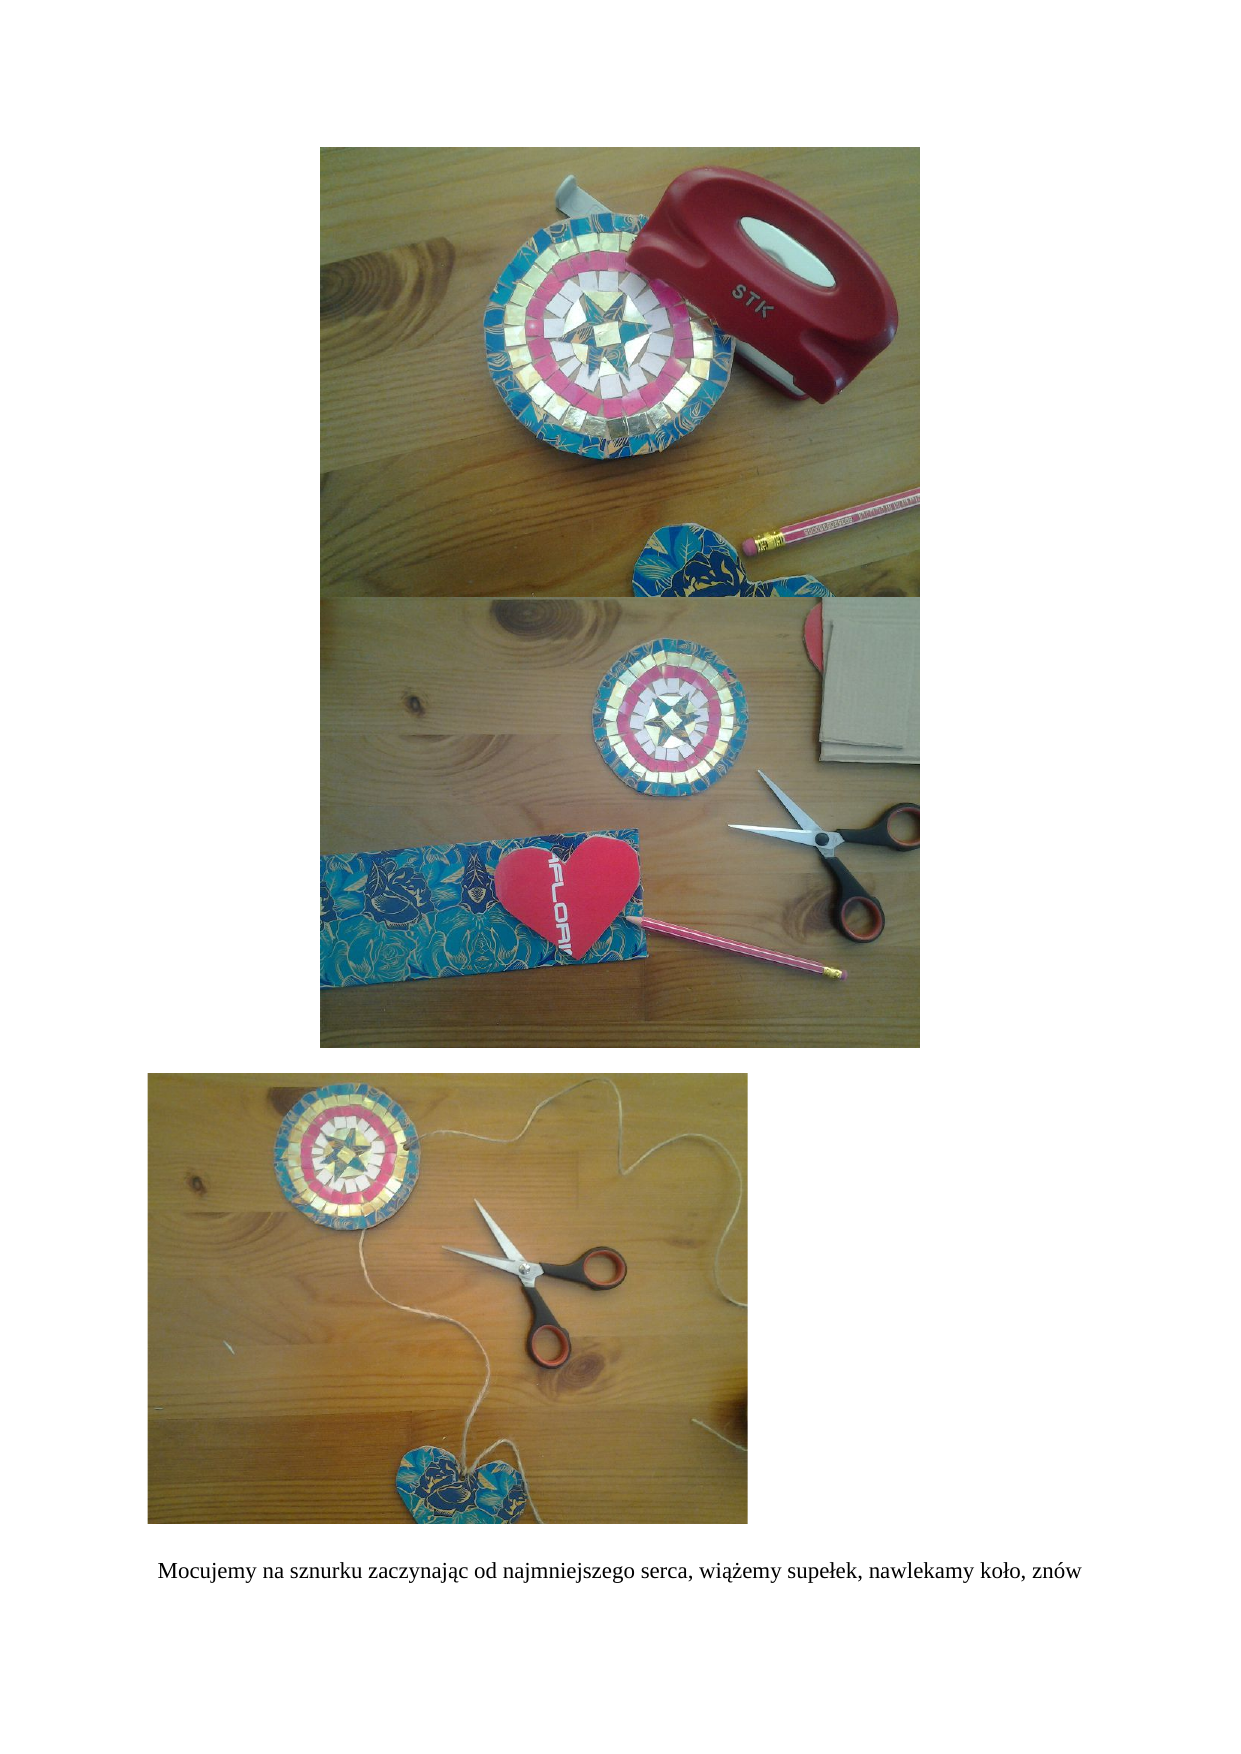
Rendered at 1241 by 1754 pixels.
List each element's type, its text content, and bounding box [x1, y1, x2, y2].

text Mocujemy na sznurku zaczynając od najmniejszego serca, wiążemy supełek, nawlekamy koło, znów [148, 1557, 1093, 1583]
picture [320, 147, 920, 1048]
picture [147, 1073, 748, 1524]
